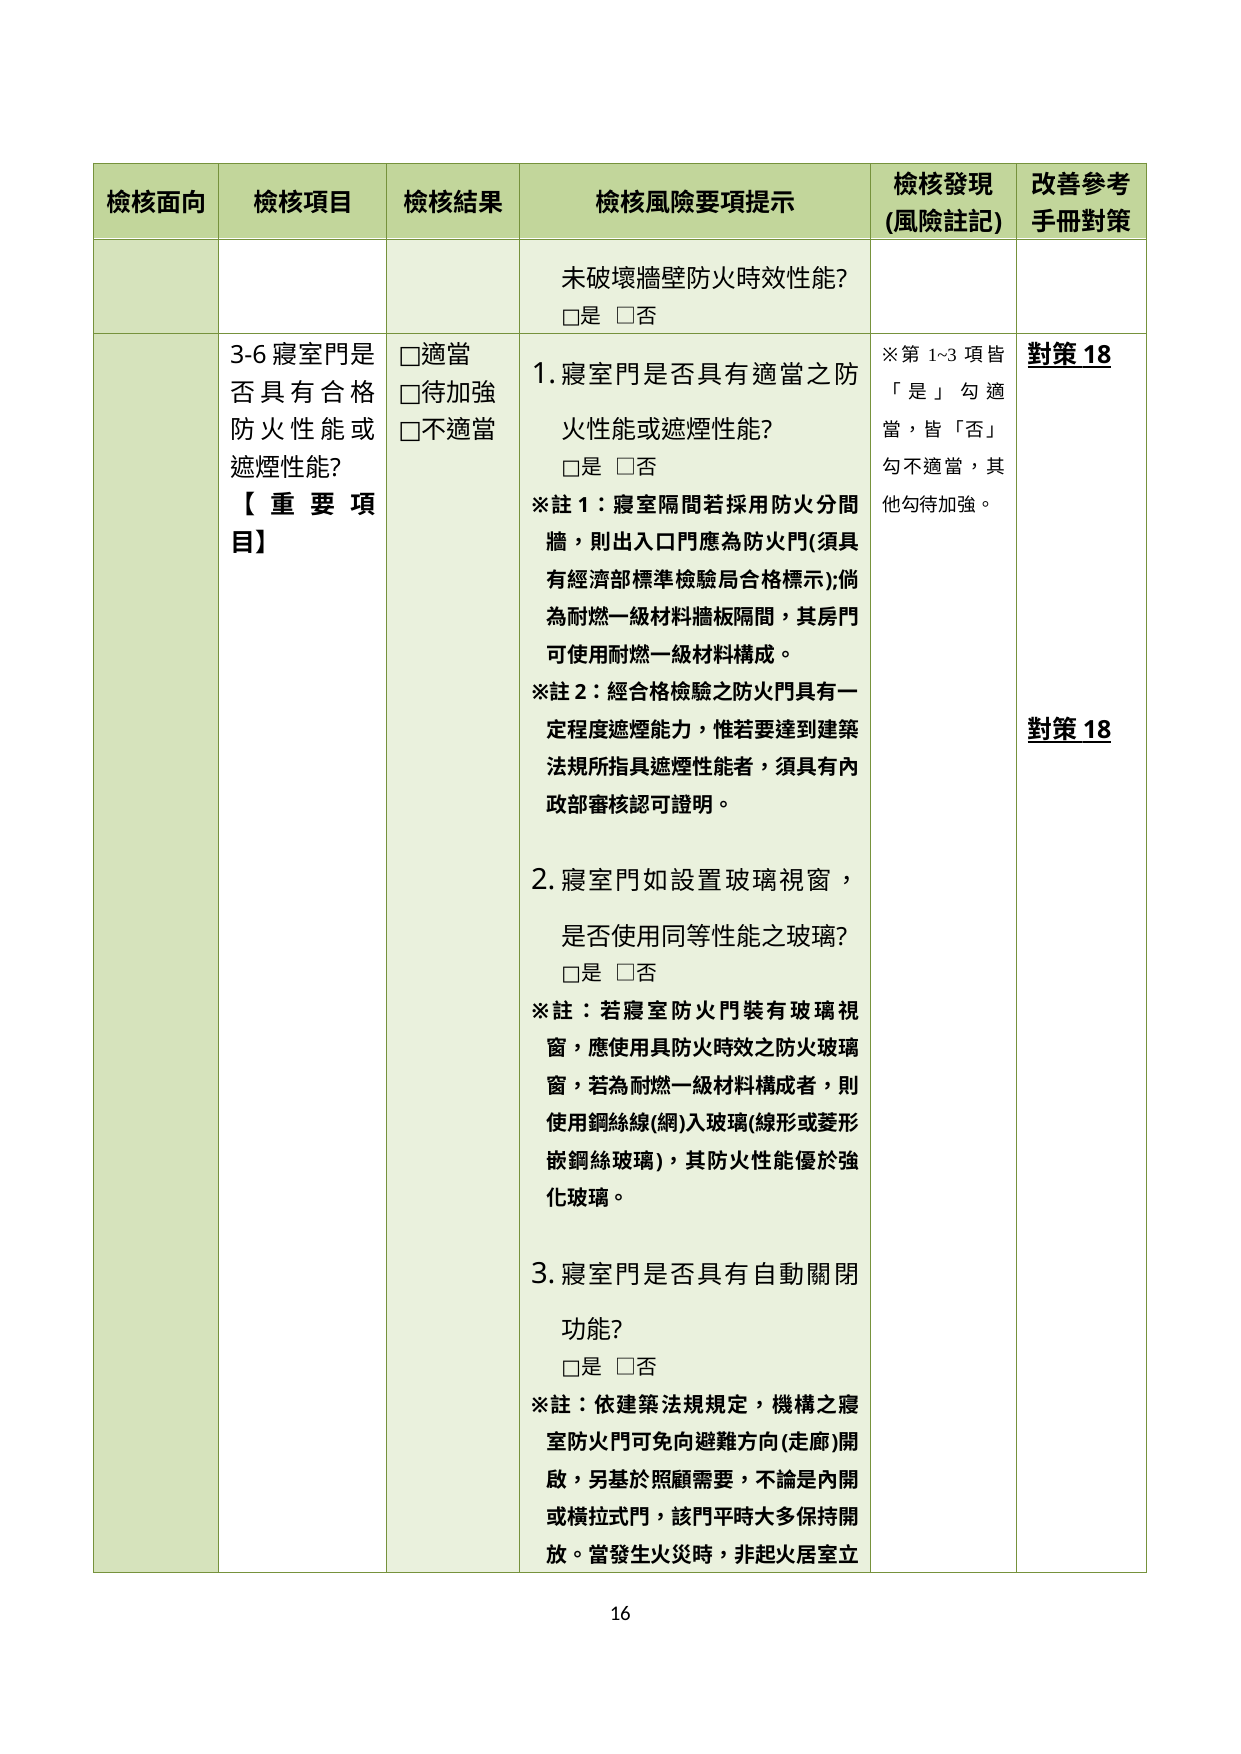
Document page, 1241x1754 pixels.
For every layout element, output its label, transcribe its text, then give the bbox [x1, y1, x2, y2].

table_header 檢核面向 [94, 164, 218, 238]
table_header 檢核結果 [387, 164, 519, 238]
table_cell [94, 240, 218, 333]
table_header 改善參考手冊對策 [1017, 164, 1146, 238]
table_cell □適當 □待加強 □不適當 [387, 334, 519, 1572]
table_header 檢核發現(風險註記) [871, 164, 1016, 238]
table_cell [387, 240, 519, 333]
table_cell 未破壞牆壁防火時效性能? □是 □否 [520, 240, 870, 333]
table_header 檢核項目 [219, 164, 386, 238]
table_cell [94, 334, 218, 1572]
table_cell 對策18 對策18 [1017, 334, 1146, 1572]
table_cell 寢室門是否具有適當之防火性能或遮煙性能? □是 □否 ※註1：寢室隔間若採用防火分間牆，則出入口門應為防火門(須具有經濟部標準檢驗局合格標示);倘為耐燃一級材料牆板隔間，其房門可使用耐燃一級材料構成。 ※註2：經合格檢驗之防火門具有一定程度遮煙能力，惟若要達到建築法規所指具遮煙性能者，須具有內政部審核認可證明。 寢室門如設置玻璃視窗，是否使用同等性能之玻璃? □是 □否 ※註：若寢室防火門裝有玻璃視窗，應使用具防火時效之防火玻璃窗，若為耐燃一級材料構成者，則使用鋼絲線(網)入玻璃(線形或菱形嵌鋼絲玻璃)，其防火性能優於強化玻璃。 寢室門是否具有自動關閉功能? □是 □否 ※註：依建築法規規定，機構之寢室防火門可免向避難方向(走廊)開啟，另基於照顧需要，不論是內開或橫拉式門，該門平時大多保持開放。當發生火災時，非起火居室立 [520, 334, 870, 1572]
table_cell [1017, 240, 1146, 333]
table_cell [871, 240, 1016, 333]
table_cell ※第1~3項皆「是」勾適當，皆「否」勾不適當，其他勾待加強。 [871, 334, 1016, 1572]
table_cell 3-6寢室門是否具有合格防火性能或遮煙性能? 【重要項目】 [219, 334, 386, 1572]
table_header 檢核風險要項提示 [520, 164, 870, 238]
table_cell [219, 240, 386, 333]
